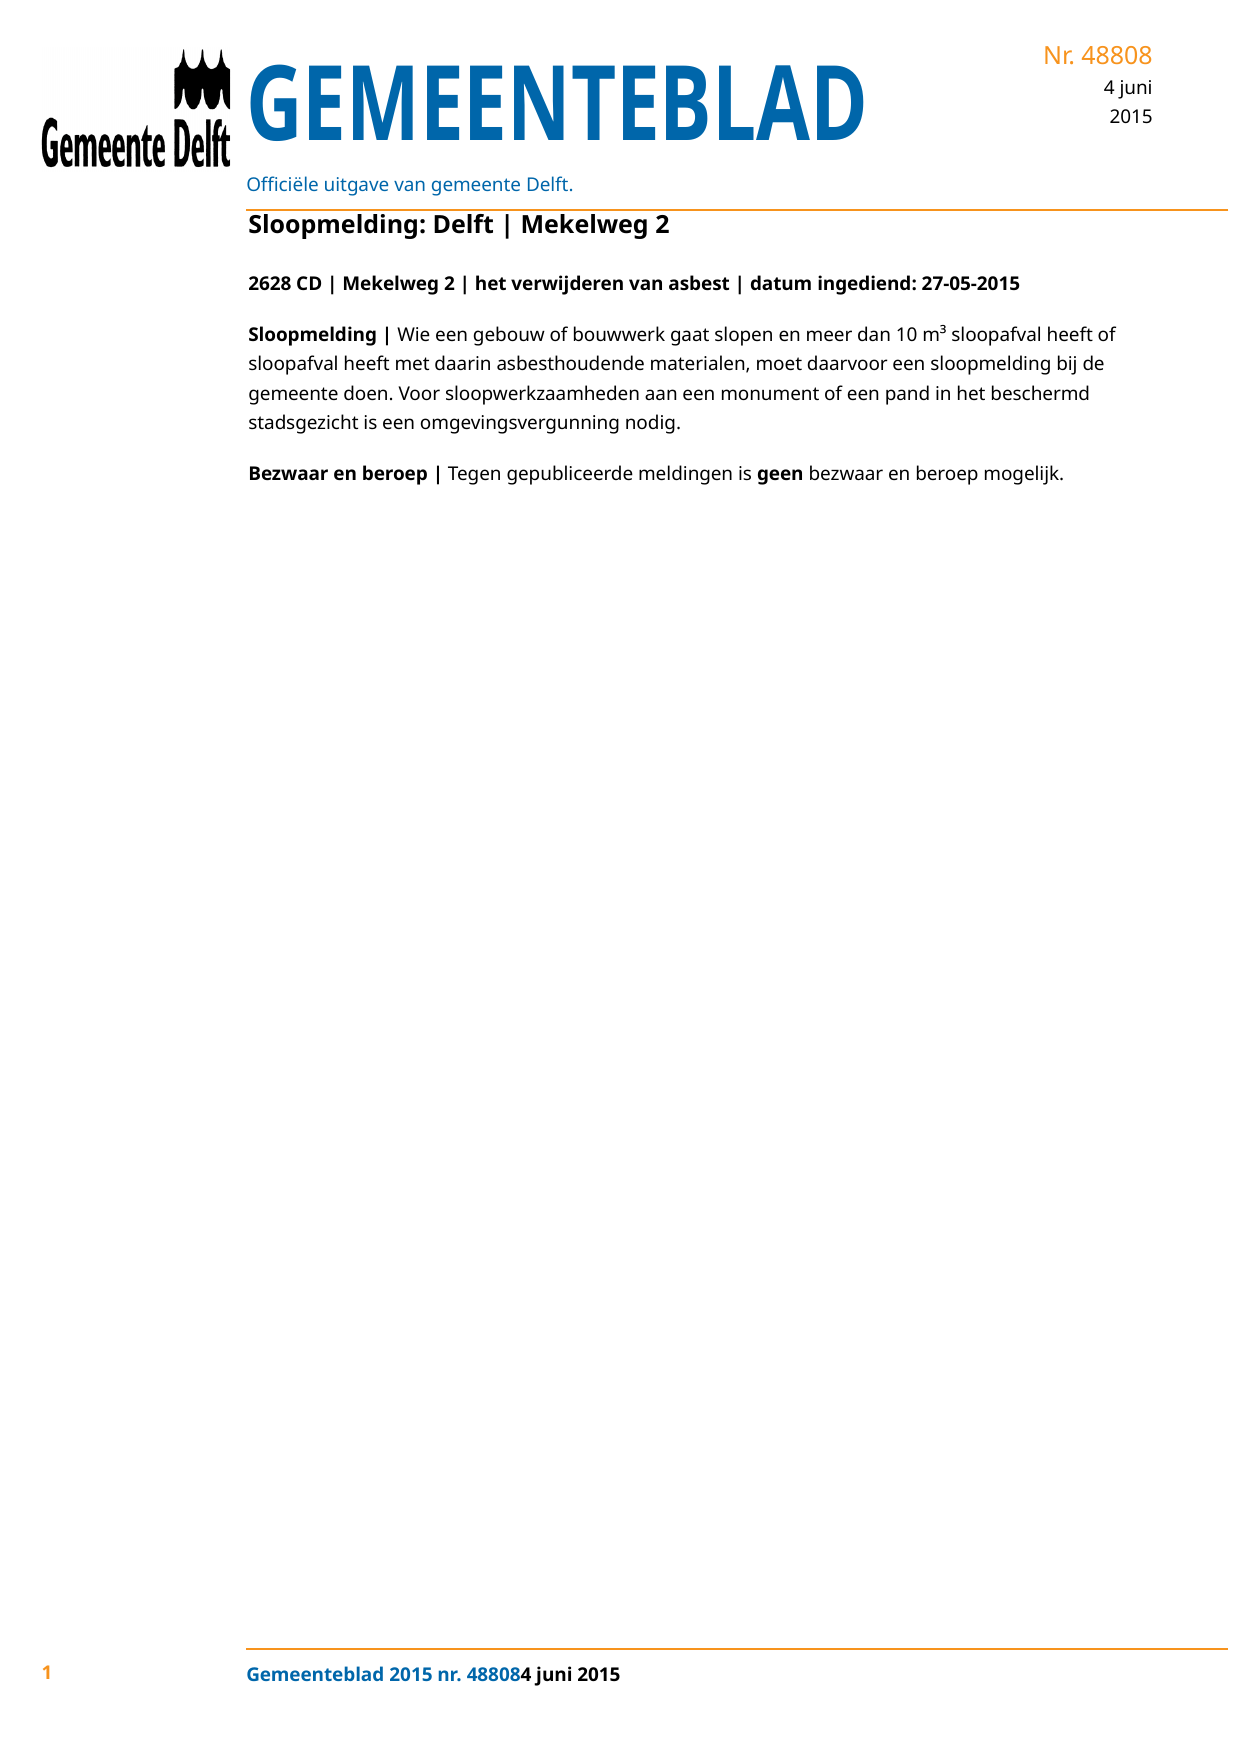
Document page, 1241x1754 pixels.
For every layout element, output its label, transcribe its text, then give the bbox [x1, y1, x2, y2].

picture [41, 47, 231, 172]
text Sloopmelding: Delft | Mekelweg 2 [248, 211, 1152, 241]
text Bezwaar en beroep | Tegen gepubliceerde meldingen is geen bezwaar en beroep mogelijk. [248, 460, 1152, 486]
text 2628 CD | Mekelweg 2 | het verwijderen van asbest | datum ingediend: 27-05-2015 [248, 270, 1152, 296]
text Sloopmelding | Wie een gebouw of bouwwerk gaat slopen en meer dan 10 m³ sloopafval heeft of sloopafval heeft met daarin asbesthoudende materialen, moet daarvoor een sloopmelding bij de gemeente doen. Voor sloopwerkzaamheden aan een monument of een pand in het beschermd stadsgezicht is een omgevingsvergunning nodig. [248, 321, 1152, 435]
